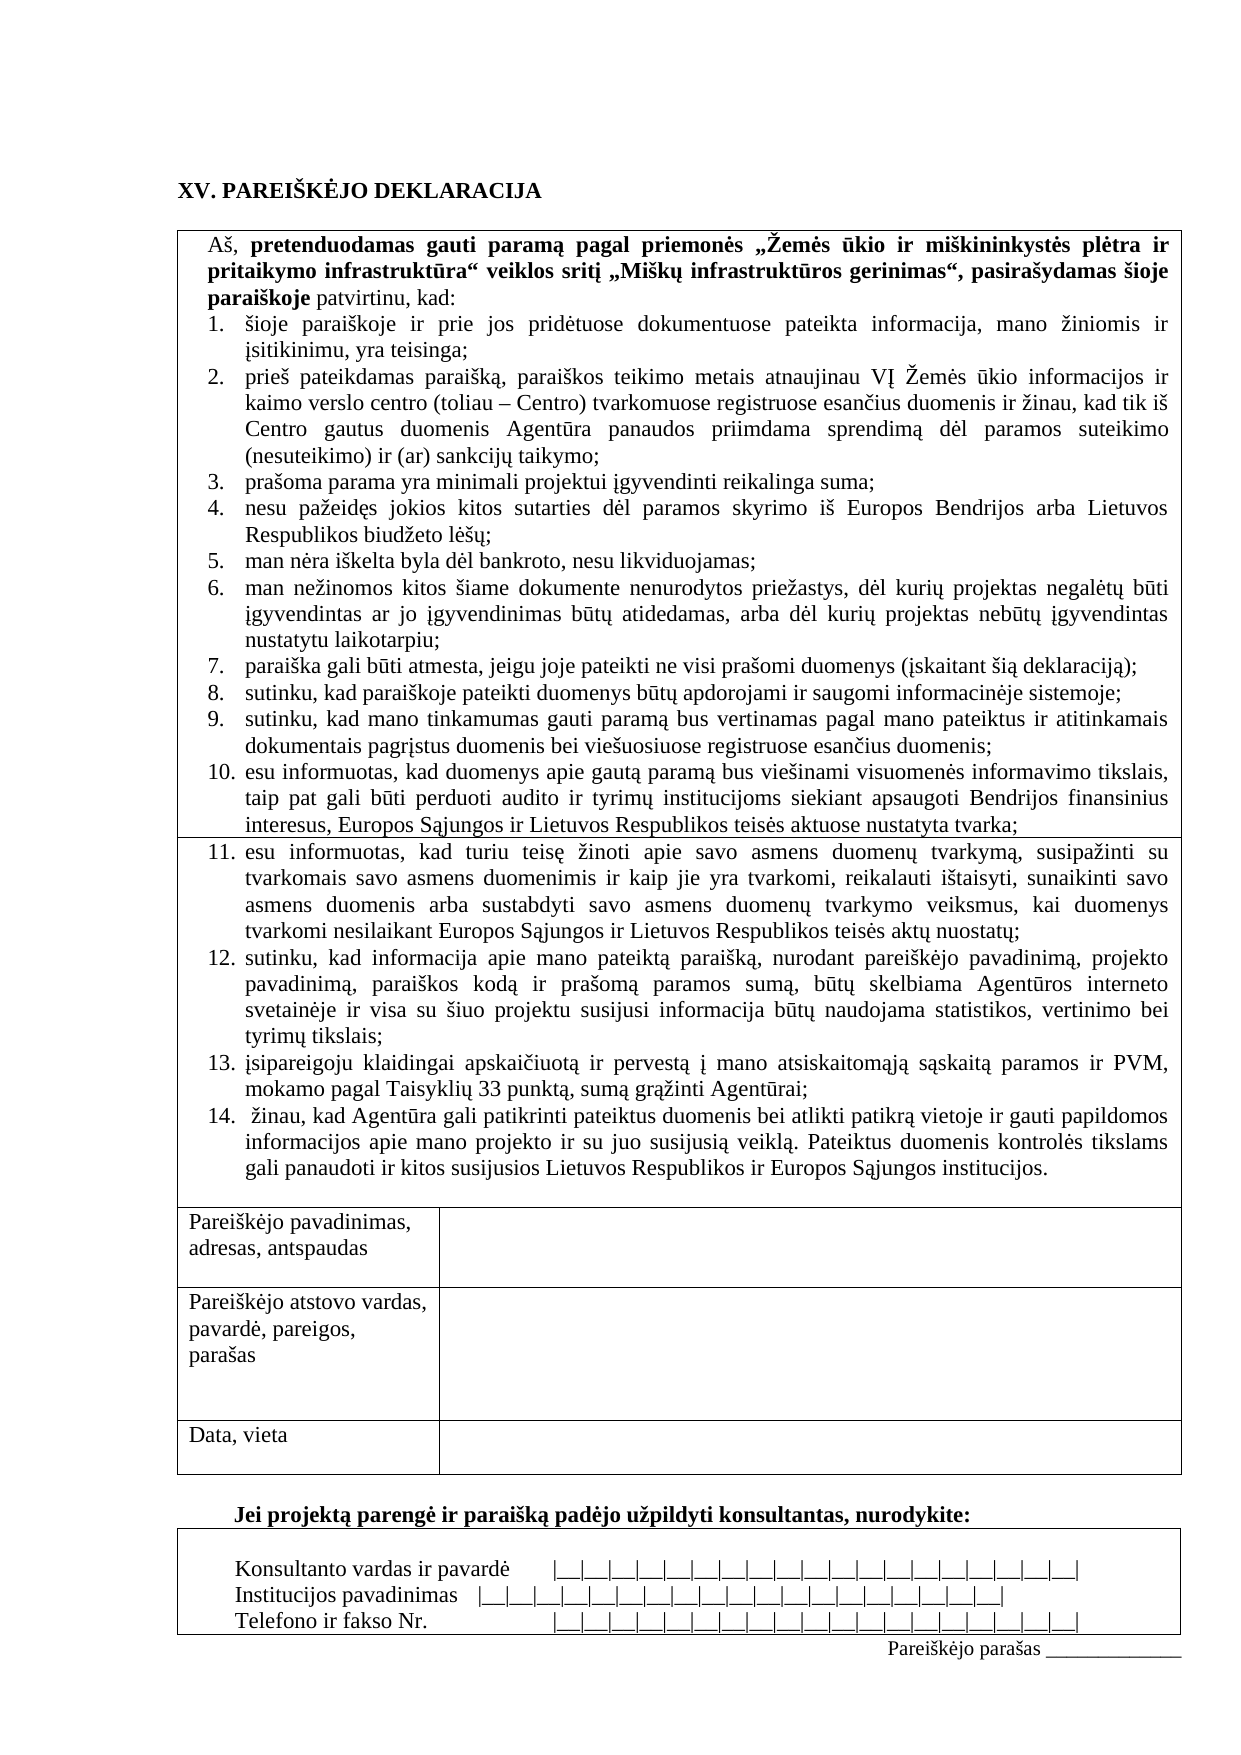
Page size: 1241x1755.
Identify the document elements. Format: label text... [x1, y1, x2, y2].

table_cell [440, 1208, 1181, 1287]
table_cell 11. esu informuotas, kad turiu teisę žinoti apie savo asmens duomenų tvarkymą, susipažinti su tvarkomais savo asmens duomenimis ir kaip jie yra tvarkomi, reikalauti ištaisyti, sunaikinti savo asmens duomenis arba sustabdyti savo asmens duomenų tvarkymo veiksmus, kai duomenys tvarkomi nesilaikant Europos Sąjungos ir Lietuvos Respublikos teisės aktų nuostatų; 12. sutinku, kad informacija apie mano pateiktą paraišką, nurodant pareiškėjo pavadinimą, projekto pavadinimą, paraiškos kodą ir prašomą paramos sumą, būtų skelbiama Agentūros interneto svetainėje ir visa su šiuo projektu susijusi informacija būtų naudojama statistikos, vertinimo bei tyrimų tikslais; 13. įsipareigoju klaidingai apskaičiuotą ir pervestą į mano atsiskaitomąją sąskaitą paramos ir PVM, mokamo pagal Taisyklių 33 punktą, sumą grąžinti Agentūrai; 14. žinau, kad Agentūra gali patikrinti pateiktus duomenis bei atlikti patikrą vietoje ir gauti papildomos informacijos apie mano projekto ir su juo susijusią veiklą. Pateiktus duomenis kontrolės tikslams gali panaudoti ir kitos susijusios Lietuvos Respublikos ir Europos Sąjungos institucijos. [178, 838, 1181, 1207]
table_cell [440, 1421, 1181, 1474]
text Telefono ir fakso Nr. |__|__|__|__|__|__|__|__|__|__|__|__|__|__|__|__|__|__|__| [178, 1607, 1180, 1634]
table_cell Pareiškėjo atstovo vardas, pavardė, pareigos, parašas [178, 1288, 439, 1420]
table_header Aš, pretenduodamas gauti paramą pagal priemonės „Žemės ūkio ir miškininkystės plėtra ir pritaikymo infrastruktūra“ veiklos sritį „Miškų infrastruktūros gerinimas“, pasirašydamas šioje paraiškoje patvirtinu, kad: 1. šioje paraiškoje ir prie jos pridėtuose dokumentuose pateikta informacija, mano žiniomis ir įsitikinimu, yra teisinga; 2. prieš pateikdamas paraišką, paraiškos teikimo metais atnaujinau VĮ Žemės ūkio informacijos ir kaimo verslo centro (toliau – Centro) tvarkomuose registruose esančius duomenis ir žinau, kad tik iš Centro gautus duomenis Agentūra panaudos priimdama sprendimą dėl paramos suteikimo (nesuteikimo) ir (ar) sankcijų taikymo; 3. prašoma parama yra minimali projektui įgyvendinti reikalinga suma; 4. nesu pažeidęs jokios kitos sutarties dėl paramos skyrimo iš Europos Bendrijos arba Lietuvos Respublikos biudžeto lėšų; 5. man nėra iškelta byla dėl bankroto, nesu likviduojamas; 6. man nežinomos kitos šiame dokumente nenurodytos priežastys, dėl kurių projektas negalėtų būti įgyvendintas ar jo įgyvendinimas būtų atidedamas, arba dėl kurių projektas nebūtų įgyvendintas nustatytu laikotarpiu; 7. paraiška gali būti atmesta, jeigu joje pateikti ne visi prašomi duomenys (įskaitant šią deklaraciją); 8. sutinku, kad paraiškoje pateikti duomenys būtų apdorojami ir saugomi informacinėje sistemoje; 9. sutinku, kad mano tinkamumas gauti paramą bus vertinamas pagal mano pateiktus ir atitinkamais dokumentais pagrįstus duomenis bei viešuosiuose registruose esančius duomenis; 10. esu informuotas, kad duomenys apie gautą paramą bus viešinami visuomenės informavimo tikslais, taip pat gali būti perduoti audito ir tyrimų institucijoms siekiant apsaugoti Bendrijos finansinius interesus, Europos Sąjungos ir Lietuvos Respublikos teisės aktuose nustatyta tvarka; [178, 231, 1181, 837]
text Jei projektą parengė ir paraišką padėjo užpildyti konsultantas, nurodykite: [177, 1501, 1181, 1527]
table_cell Data, vieta [178, 1421, 439, 1474]
table_cell Pareiškėjo pavadinimas, adresas, antspaudas [178, 1208, 439, 1287]
text Institucijos pavadinimas |__|__|__|__|__|__|__|__|__|__|__|__|__|__|__|__|__|__|__| [178, 1580, 1180, 1607]
text XV. PAREIŠKĖJO DEKLARACIJA [177, 177, 1181, 203]
table_cell [440, 1288, 1181, 1420]
text Konsultanto vardas ir pavardė |__|__|__|__|__|__|__|__|__|__|__|__|__|__|__|__|__|__|__| [178, 1554, 1180, 1580]
